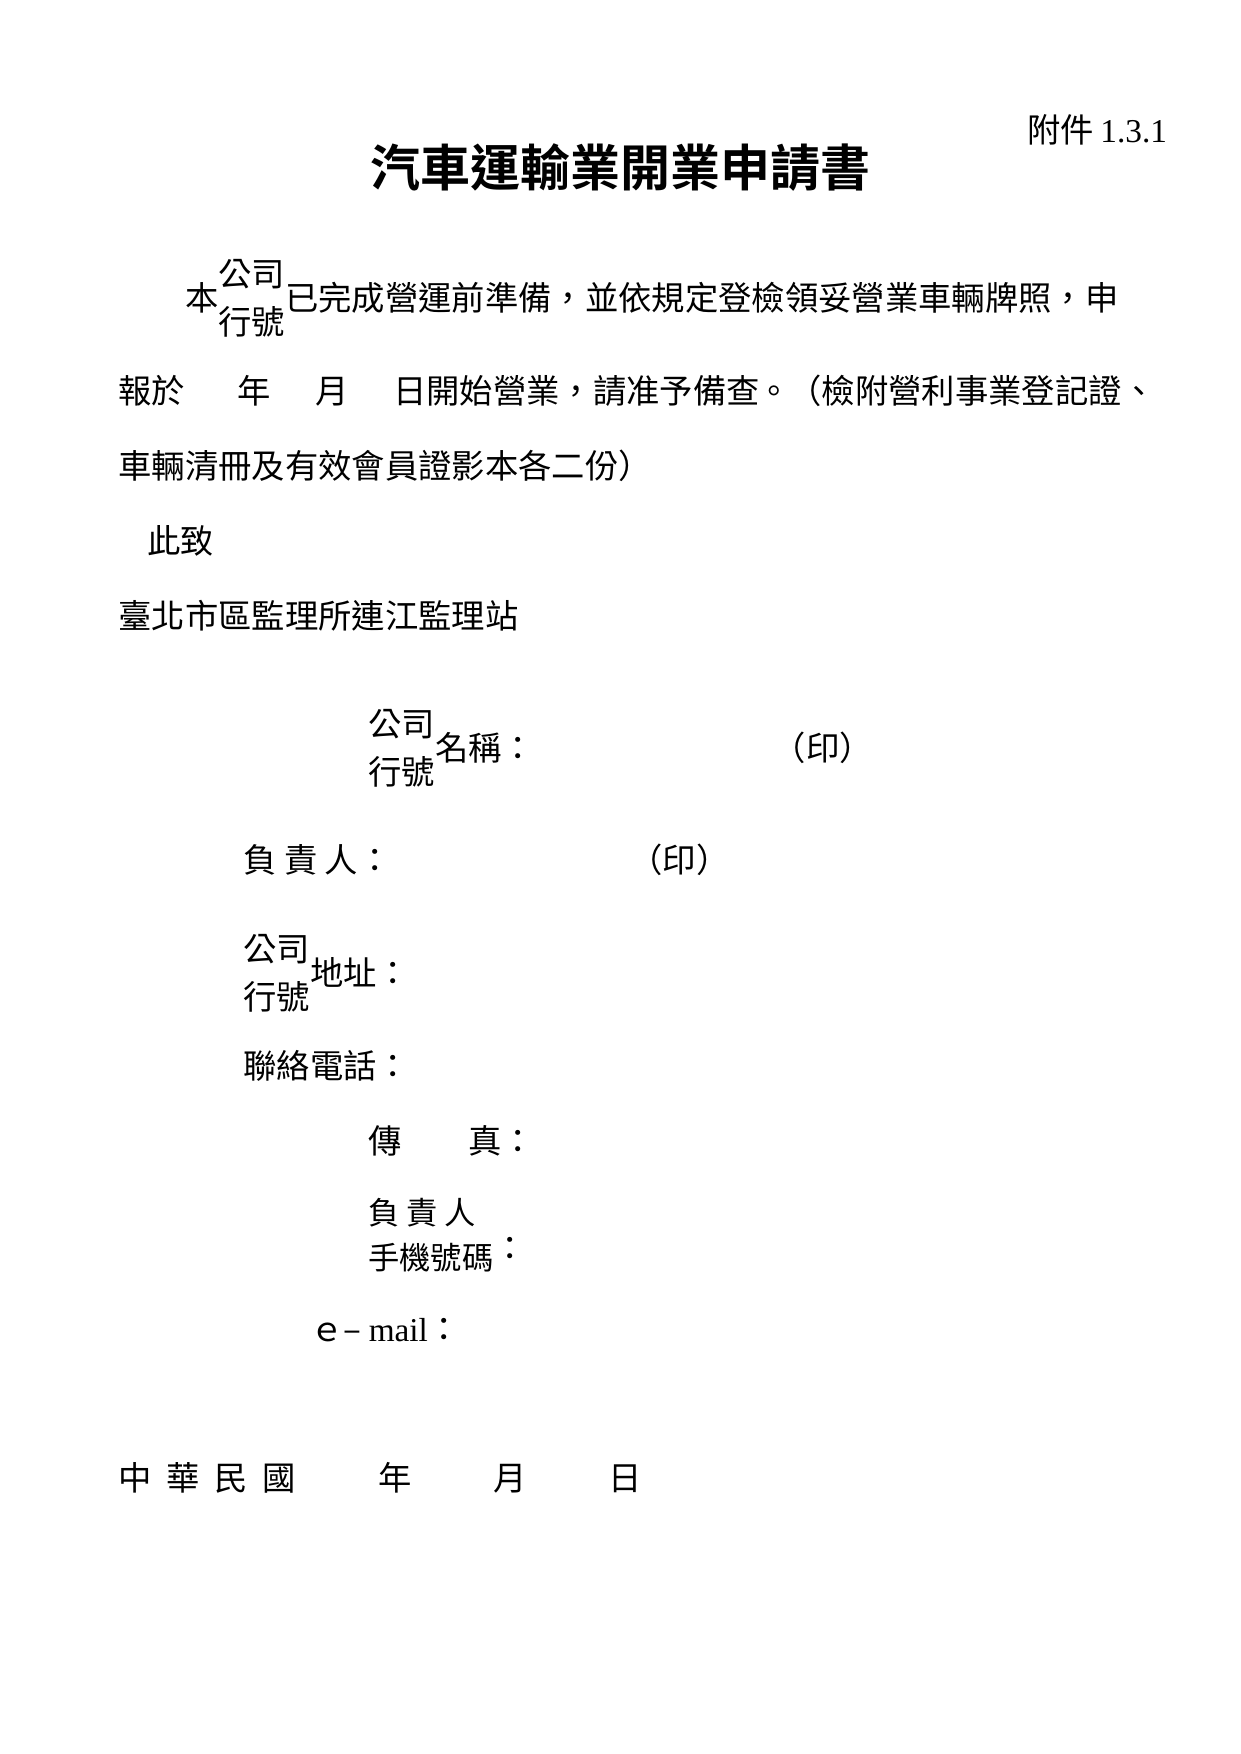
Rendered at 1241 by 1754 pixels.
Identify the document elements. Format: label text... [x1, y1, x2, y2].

text 此致 [118, 502, 1122, 577]
text 傳 真： [118, 1102, 1122, 1177]
text 中 華 民 國 年 月 日 [118, 1439, 1122, 1514]
text 負 責 人： （印） [118, 821, 1122, 896]
text 負 責 人手機號碼： [118, 1177, 1122, 1289]
text 公司行號名稱： （印） [368, 689, 1122, 802]
text 聯絡電話： [118, 1027, 1122, 1102]
text 汽車運輸業開業申請書 [118, 127, 1122, 202]
text 公司行號地址： [118, 914, 1122, 1027]
text 附件1.3.1 [1014, 104, 1180, 152]
text 臺北市區監理所連江監理站 [118, 577, 1122, 652]
text ｅ– mail： [118, 1289, 1122, 1364]
text 本公司行號已完成營運前準備，並依規定登檢領妥營業車輛牌照，申報於 年 月 日開始營業，請准予備查。（檢附營利事業登記證、車輛清冊及有效會員證影本各二份） [118, 239, 1122, 502]
